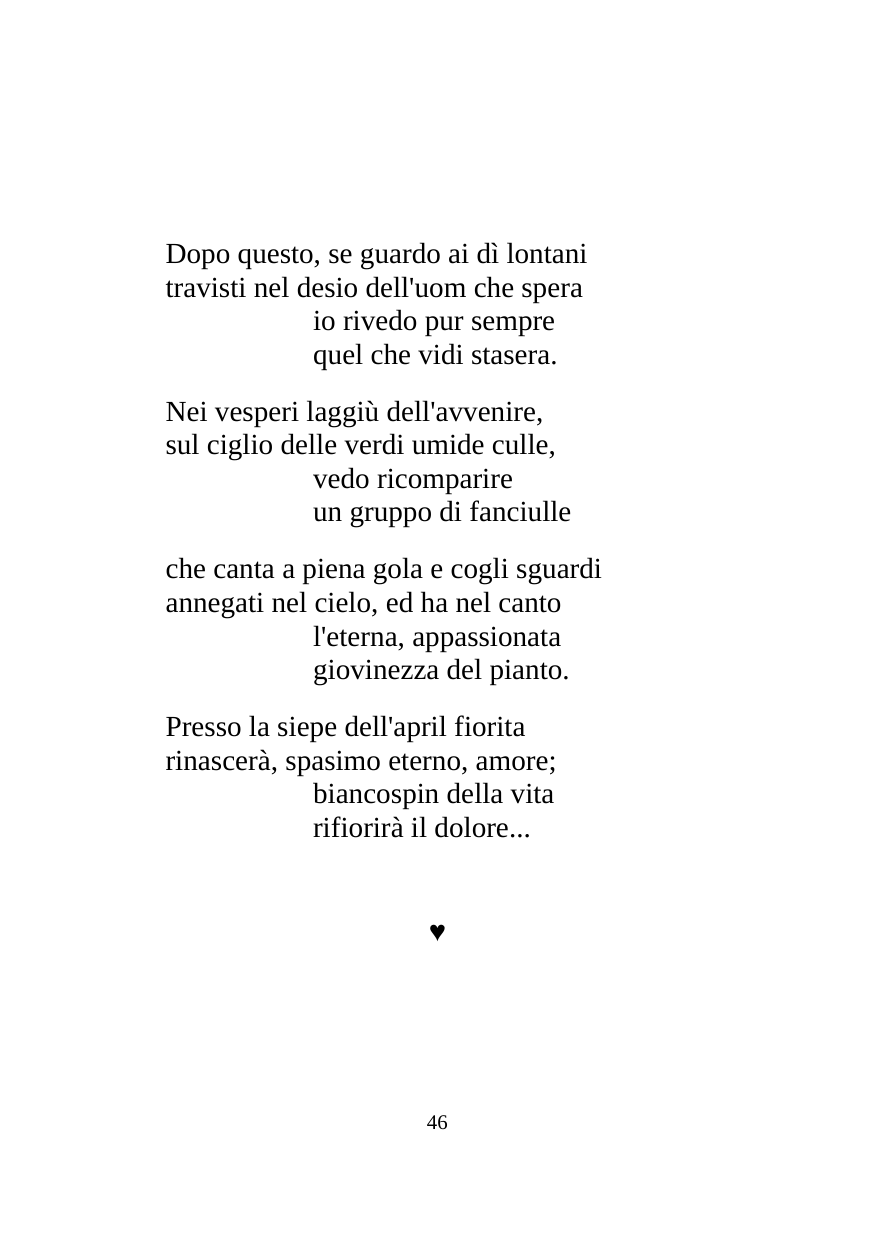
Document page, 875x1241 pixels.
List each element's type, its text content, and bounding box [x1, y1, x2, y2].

text vedo ricomparire un gruppo di fanciulle [313, 461, 768, 528]
text che canta a piena gola e cogli sguardi annegati nel cielo, ed ha nel canto [165, 552, 768, 619]
text ♥ [106, 914, 768, 948]
text l'eterna, appassionata giovinezza del pianto. [313, 619, 768, 686]
text Nei vesperi laggiù dell'avvenire, sul ciglio delle verdi umide culle, [165, 394, 768, 461]
text io rivedo pur sempre quel che vidi stasera. [313, 303, 768, 370]
text Presso la siepe dell'april fiorita rinascerà, spasimo eterno, amore; [165, 709, 768, 776]
text biancospin della vita rifiorirà il dolore... [313, 776, 768, 843]
text Dopo questo, se guardo ai dì lontani travisti nel desio dell'uom che spera [165, 236, 768, 303]
